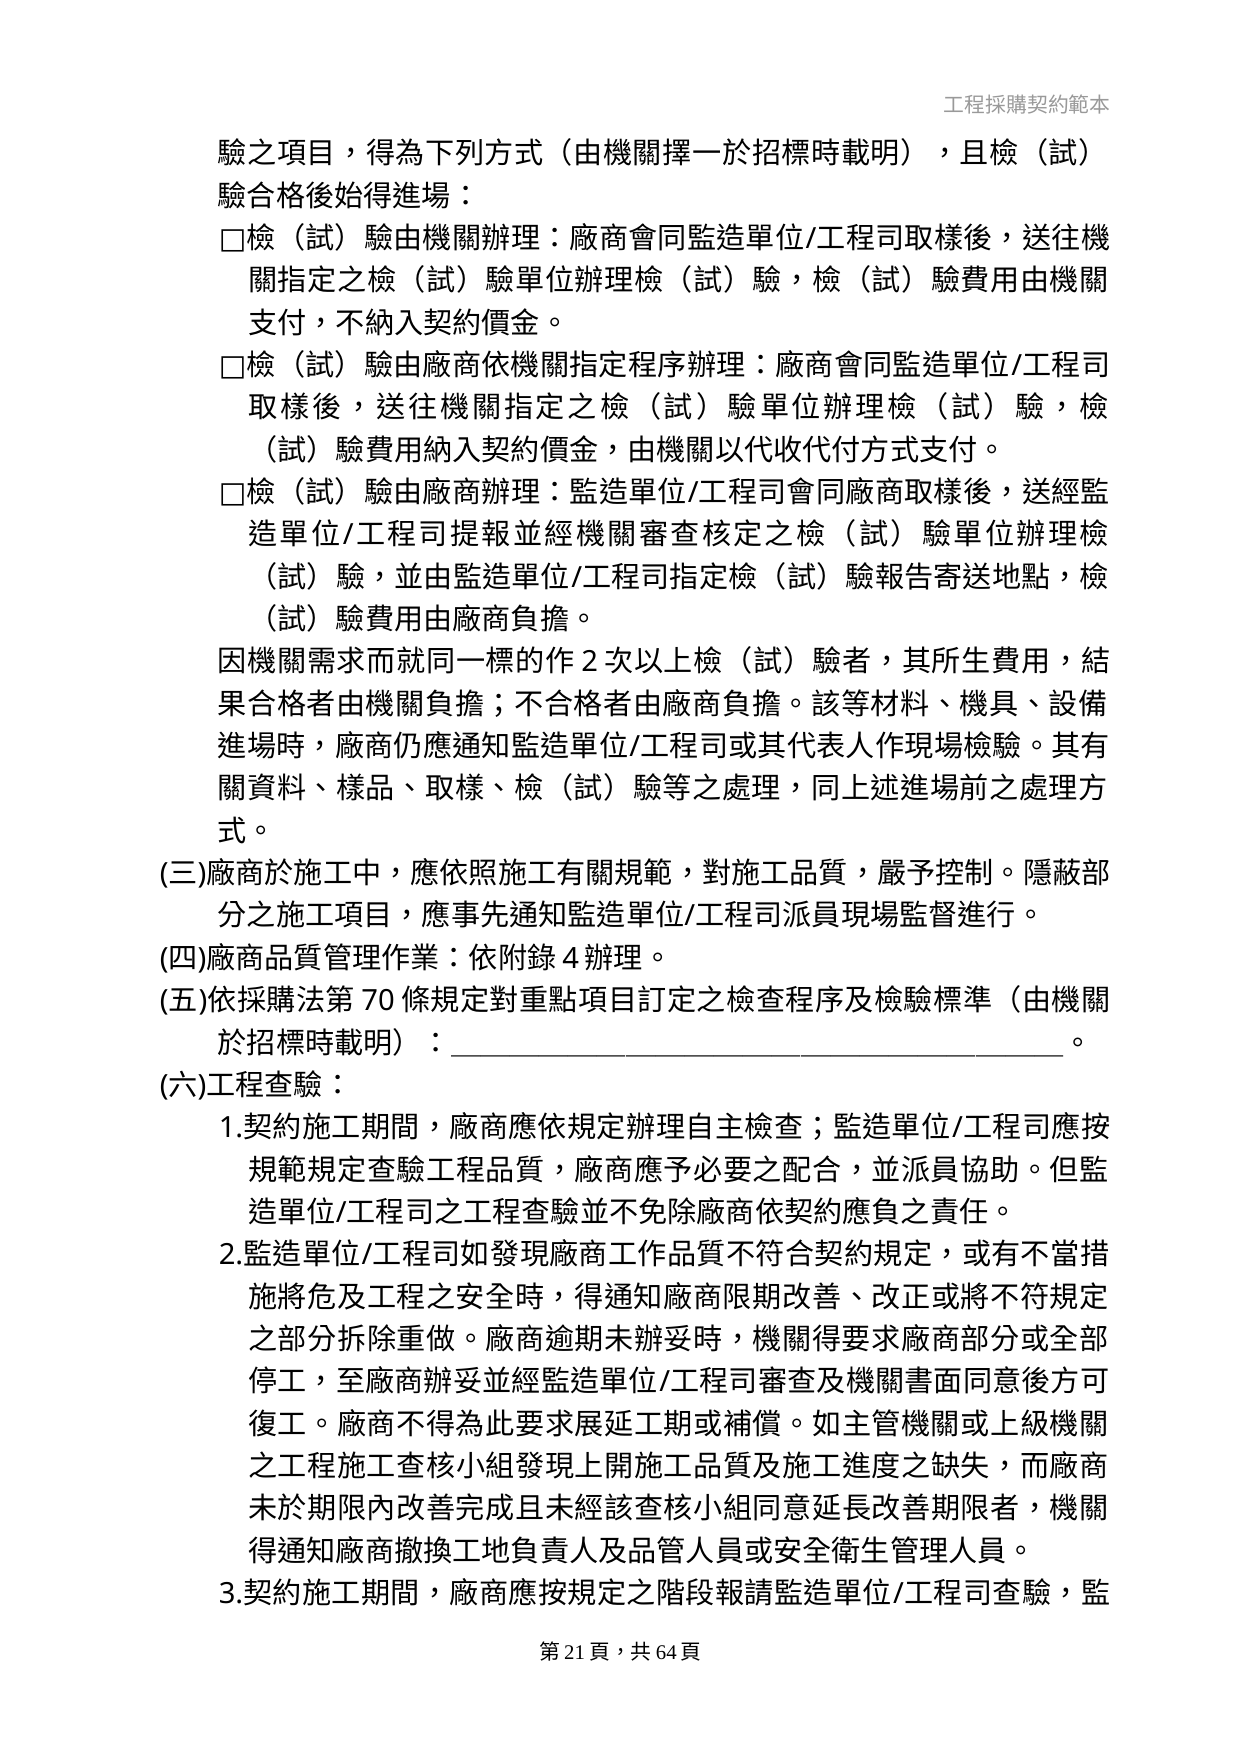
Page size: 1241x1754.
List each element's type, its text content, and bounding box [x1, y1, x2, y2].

text 2.監造單位/工程司如發現廠商工作品質不符合契約規定，或有不當措施將危及工程之安全時，得通知廠商限期改善、改正或將不符規定之部分拆除重做。廠商逾期未辦妥時，機關得要求廠商部分或全部停工，至廠商辦妥並經監造單位/工程司審查及機關書面同意後方可復工。廠商不得為此要求展延工期或補償。如主管機關或上級機關之工程施工查核小組發現上開施工品質及施工進度之缺失，而廠商未於期限內改善完成且未經該查核小組同意延長改善期限者，機關得通知廠商撤換工地負責人及品管人員或安全衛生管理人員。 [218, 1231, 1110, 1569]
text 3.契約施工期間，廠商應按規定之階段報請監造單位/工程司查驗，監 [218, 1569, 1110, 1612]
text 驗之項目，得為下列方式（由機關擇一於招標時載明），且檢（試）驗合格後始得進場： [159, 130, 1110, 214]
text (五)依採購法第70條規定對重點項目訂定之檢查程序及檢驗標準（由機關於招標時載明）：＿＿＿＿＿＿＿＿＿＿＿＿＿＿＿＿＿＿＿＿＿。 [159, 977, 1110, 1061]
text □檢（試）驗由機關辦理：廠商會同監造單位/工程司取樣後，送往機關指定之檢（試）驗單位辦理檢（試）驗，檢（試）驗費用由機關支付，不納入契約價金。 [218, 214, 1110, 341]
text 因機關需求而就同一標的作2次以上檢（試）驗者，其所生費用，結果合格者由機關負擔；不合格者由廠商負擔。該等材料、機具、設備進場時，廠商仍應通知監造單位/工程司或其代表人作現場檢驗。其有關資料、樣品、取樣、檢（試）驗等之處理，同上述進場前之處理方式。 [217, 638, 1110, 849]
text □檢（試）驗由廠商辦理：監造單位/工程司會同廠商取樣後，送經監造單位/工程司提報並經機關審查核定之檢（試）驗單位辦理檢（試）驗，並由監造單位/工程司指定檢（試）驗報告寄送地點，檢（試）驗費用由廠商負擔。 [218, 468, 1110, 638]
text □檢（試）驗由廠商依機關指定程序辦理：廠商會同監造單位/工程司取樣後，送往機關指定之檢（試）驗單位辦理檢（試）驗，檢（試）驗費用納入契約價金，由機關以代收代付方式支付。 [218, 341, 1110, 468]
text (四)廠商品質管理作業：依附錄4辦理。 [159, 934, 1110, 977]
text (六)工程查驗： [159, 1061, 1110, 1104]
text (三)廠商於施工中，應依照施工有關規範，對施工品質，嚴予控制。隱蔽部分之施工項目，應事先通知監造單位/工程司派員現場監督進行。 [159, 849, 1110, 934]
text 1.契約施工期間，廠商應依規定辦理自主檢查；監造單位/工程司應按規範規定查驗工程品質，廠商應予必要之配合，並派員協助。但監造單位/工程司之工程查驗並不免除廠商依契約應負之責任。 [218, 1104, 1110, 1231]
